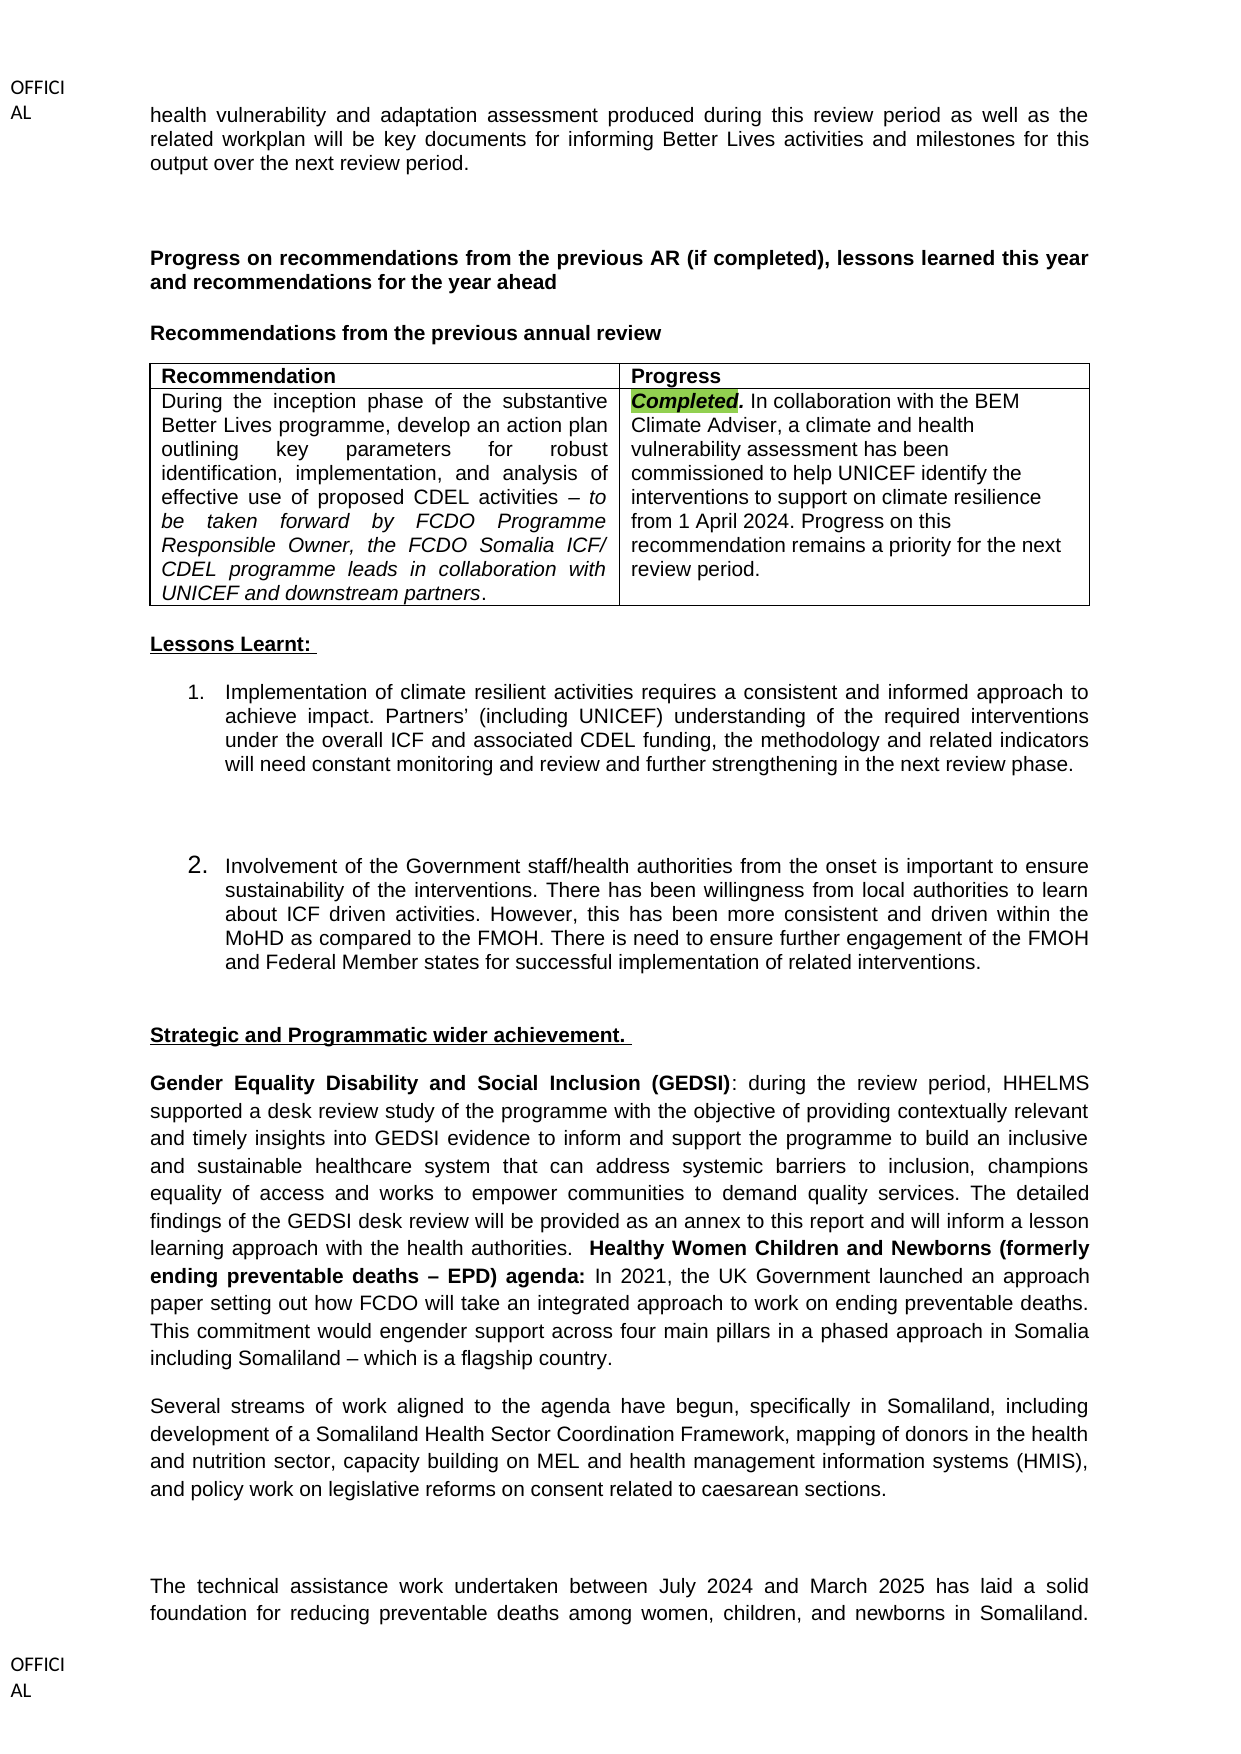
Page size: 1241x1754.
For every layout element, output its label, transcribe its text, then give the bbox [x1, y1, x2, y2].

list Involvement of the Government staff/health authorities from the onset is important to ensure sustainability of the interventions. There has been willingness from local authorities to learn about ICF driven activities. However, this has been more consistent and driven within the MoHD as compared to the FMOH. There is need to ensure further engagement of the FMOH and Federal Member states for successful implementation of related interventions. [187, 849, 1090, 974]
text health vulnerability and adaptation assessment produced during this review period as well as the related workplan will be key documents for informing Better Lives activities and milestones for this output over the next review period. [150, 102, 1090, 174]
list Implementation of climate resilient activities requires a consistent and informed approach to achieve impact. Partners’ (including UNICEF) understanding of the required interventions under the overall ICF and associated CDEL funding, the methodology and related indicators will need constant monitoring and review and further strengthening in the next review phase. [187, 680, 1090, 776]
text The technical assistance work undertaken between July 2024 and March 2025 has laid a solid foundation for reducing preventable deaths among women, children, and newborns in Somaliland. [150, 1573, 1090, 1625]
text Progress on recommendations from the previous AR (if completed), lessons learned this year and recommendations for the year ahead [150, 246, 1090, 294]
table_cell Completed. In collaboration with the BEM Climate Adviser, a climate and health vulnerability assessment has been commissioned to help UNICEF identify the interventions to support on climate resilience from 1 April 2024. Progress on this recommendation remains a priority for the next review period. [620, 389, 1089, 604]
text Several streams of work aligned to the agenda have begun, specifically in Somaliland, including development of a Somaliland Health Sector Coordination Framework, mapping of donors in the health and nutrition sector, capacity building on MEL and health management information systems (HMIS), and policy work on legislative reforms on consent related to caesarean sections. [150, 1394, 1090, 1501]
table_header Recommendation [151, 364, 619, 388]
text Lessons Learnt: [150, 632, 1090, 656]
text Recommendations from the previous annual review [150, 321, 1090, 344]
text Gender Equality Disability and Social Inclusion (GEDSI): during the review period, HHELMS supported a desk review study of the programme with the objective of providing contextually relevant and timely insights into GEDSI evidence to inform and support the programme to build an inclusive and sustainable healthcare system that can address systemic barriers to inclusion, champions equality of access and works to empower communities to demand quality services. The detailed findings of the GEDSI desk review will be provided as an annex to this report and will inform a lesson learning approach with the health authorities. Healthy Women Children and Newborns (formerly ending preventable deaths – EPD) agenda: In 2021, the UK Government launched an approach paper setting out how FCDO will take an integrated approach to work on ending preventable deaths. This commitment would engender support across four main pillars in a phased approach in Somalia including Somaliland – which is a flagship country. [150, 1071, 1090, 1370]
table_cell During the inception phase of the substantive Better Lives programme, develop an action plan outlining key parameters for robust identification, implementation, and analysis of effective use of proposed CDEL activities – to be taken forward by FCDO Programme Responsible Owner, the FCDO Somalia ICF/ CDEL programme leads in collaboration with UNICEF and downstream partners. [151, 389, 619, 604]
text Strategic and Programmatic wider achievement. [150, 1023, 1090, 1047]
table_header Progress [620, 364, 1089, 388]
